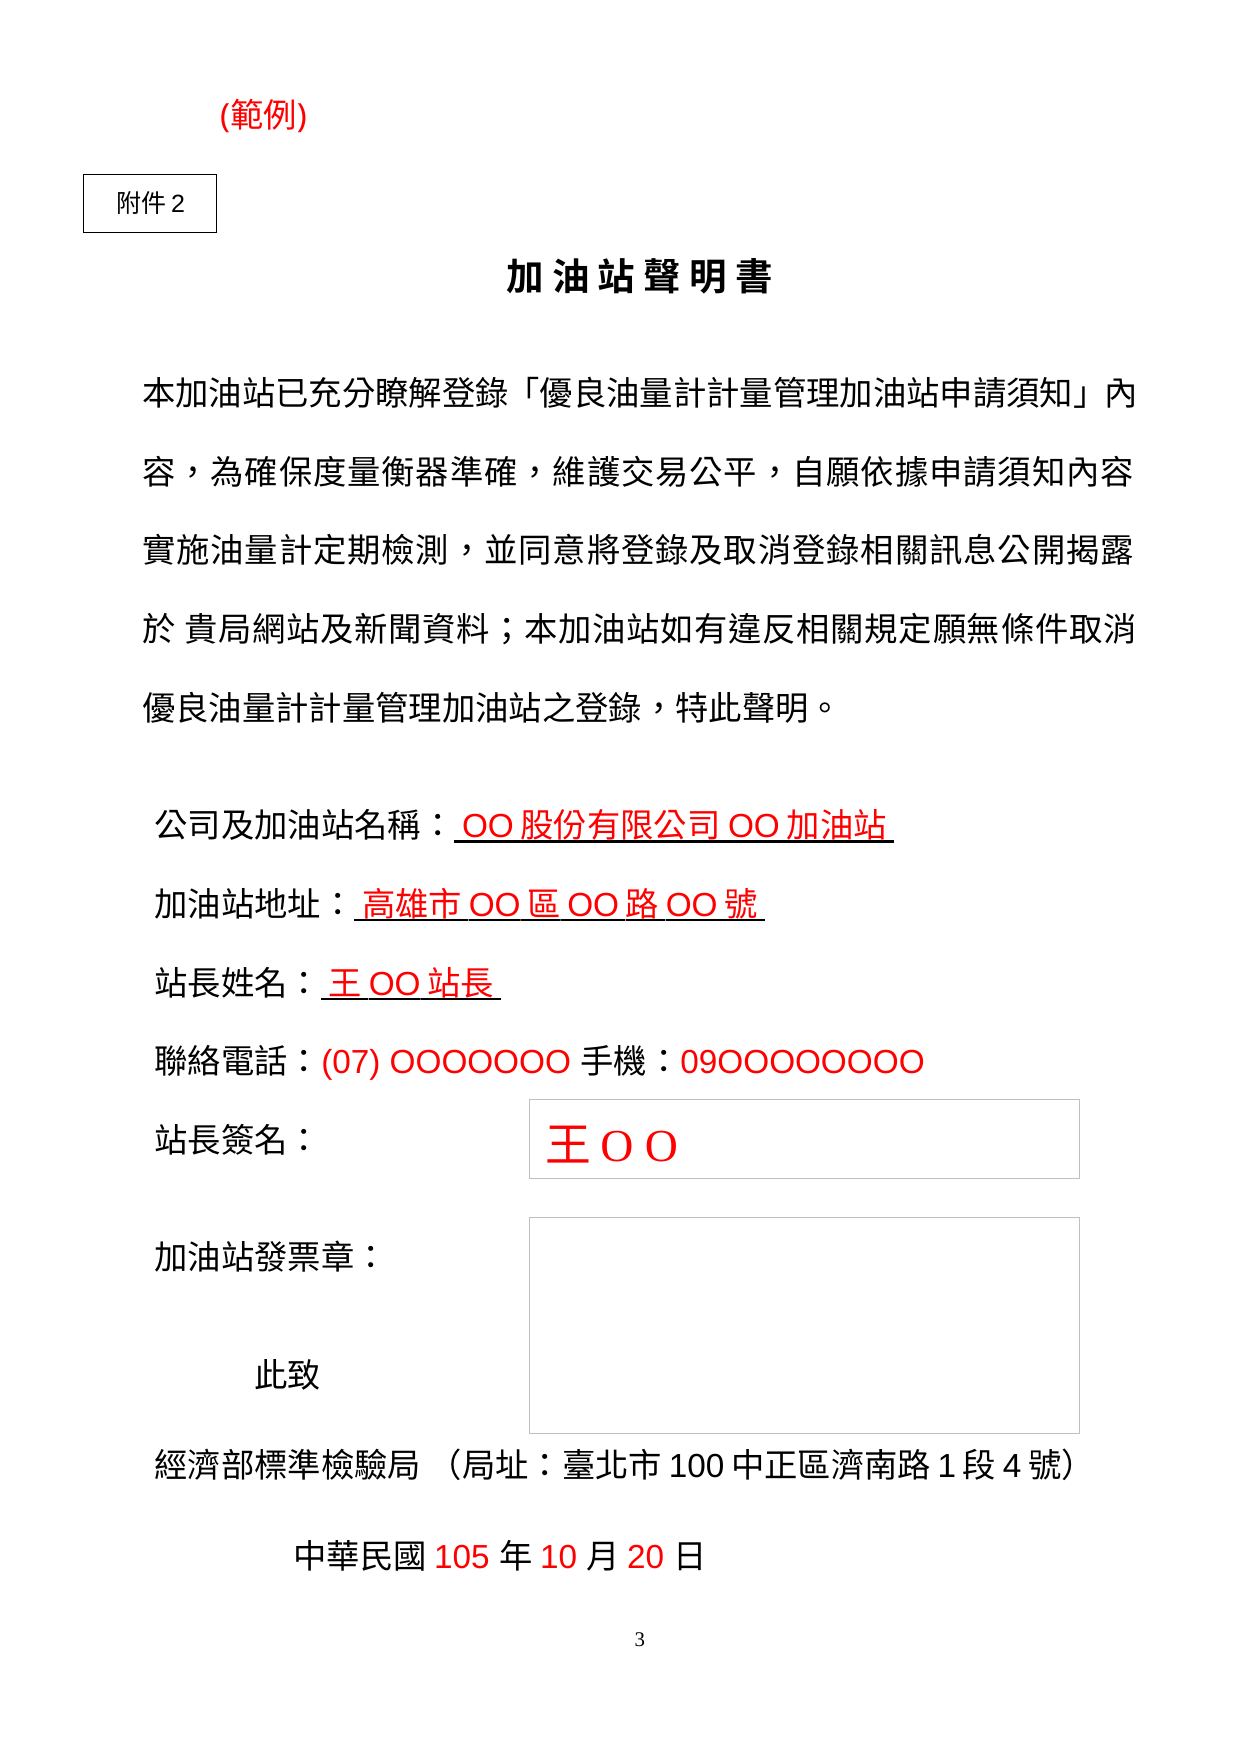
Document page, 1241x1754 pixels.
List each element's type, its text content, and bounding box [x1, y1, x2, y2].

text 經濟部標準檢驗局 （局址：臺北市100中正區濟南路1段4號） [154, 1424, 1137, 1503]
text 王O O [545, 1108, 1063, 1170]
text [530, 1334, 1079, 1412]
text 公司及加油站名稱： OO股份有限公司 OO加油站 [154, 784, 1137, 863]
text 附件2 [99, 183, 201, 219]
text 中華民國 105 年 10 月 20 日 [154, 1514, 1137, 1593]
text 此致 [254, 1334, 529, 1412]
text 加油站地址： 高雄市OO區OO路OO號 [154, 863, 1137, 941]
text 站長姓名： 王OO站長 [154, 941, 1137, 1020]
text 站長簽名： [154, 1098, 1137, 1177]
text 聯絡電話：(07) OOOOOOO 手機：09OOOOOOOO [154, 1020, 1137, 1098]
text 本加油站已充分瞭解登錄「優良油量計計量管理加油站申請須知」內容，為確保度量衡器準確，維護交易公平，自願依據申請須知內容實施油量計定期檢測，並同意將登錄及取消登錄相關訊息公開揭露於 貴局網站及新聞資料；本加油站如有違反相關規定願無條件取消優良油量計計量管理加油站之登錄，特此聲明。 [142, 352, 1137, 745]
text 加 油 站 聲 明 書 [142, 234, 1137, 313]
text [1080, 1334, 1137, 1412]
text 加油站發票章： [154, 1216, 1137, 1294]
